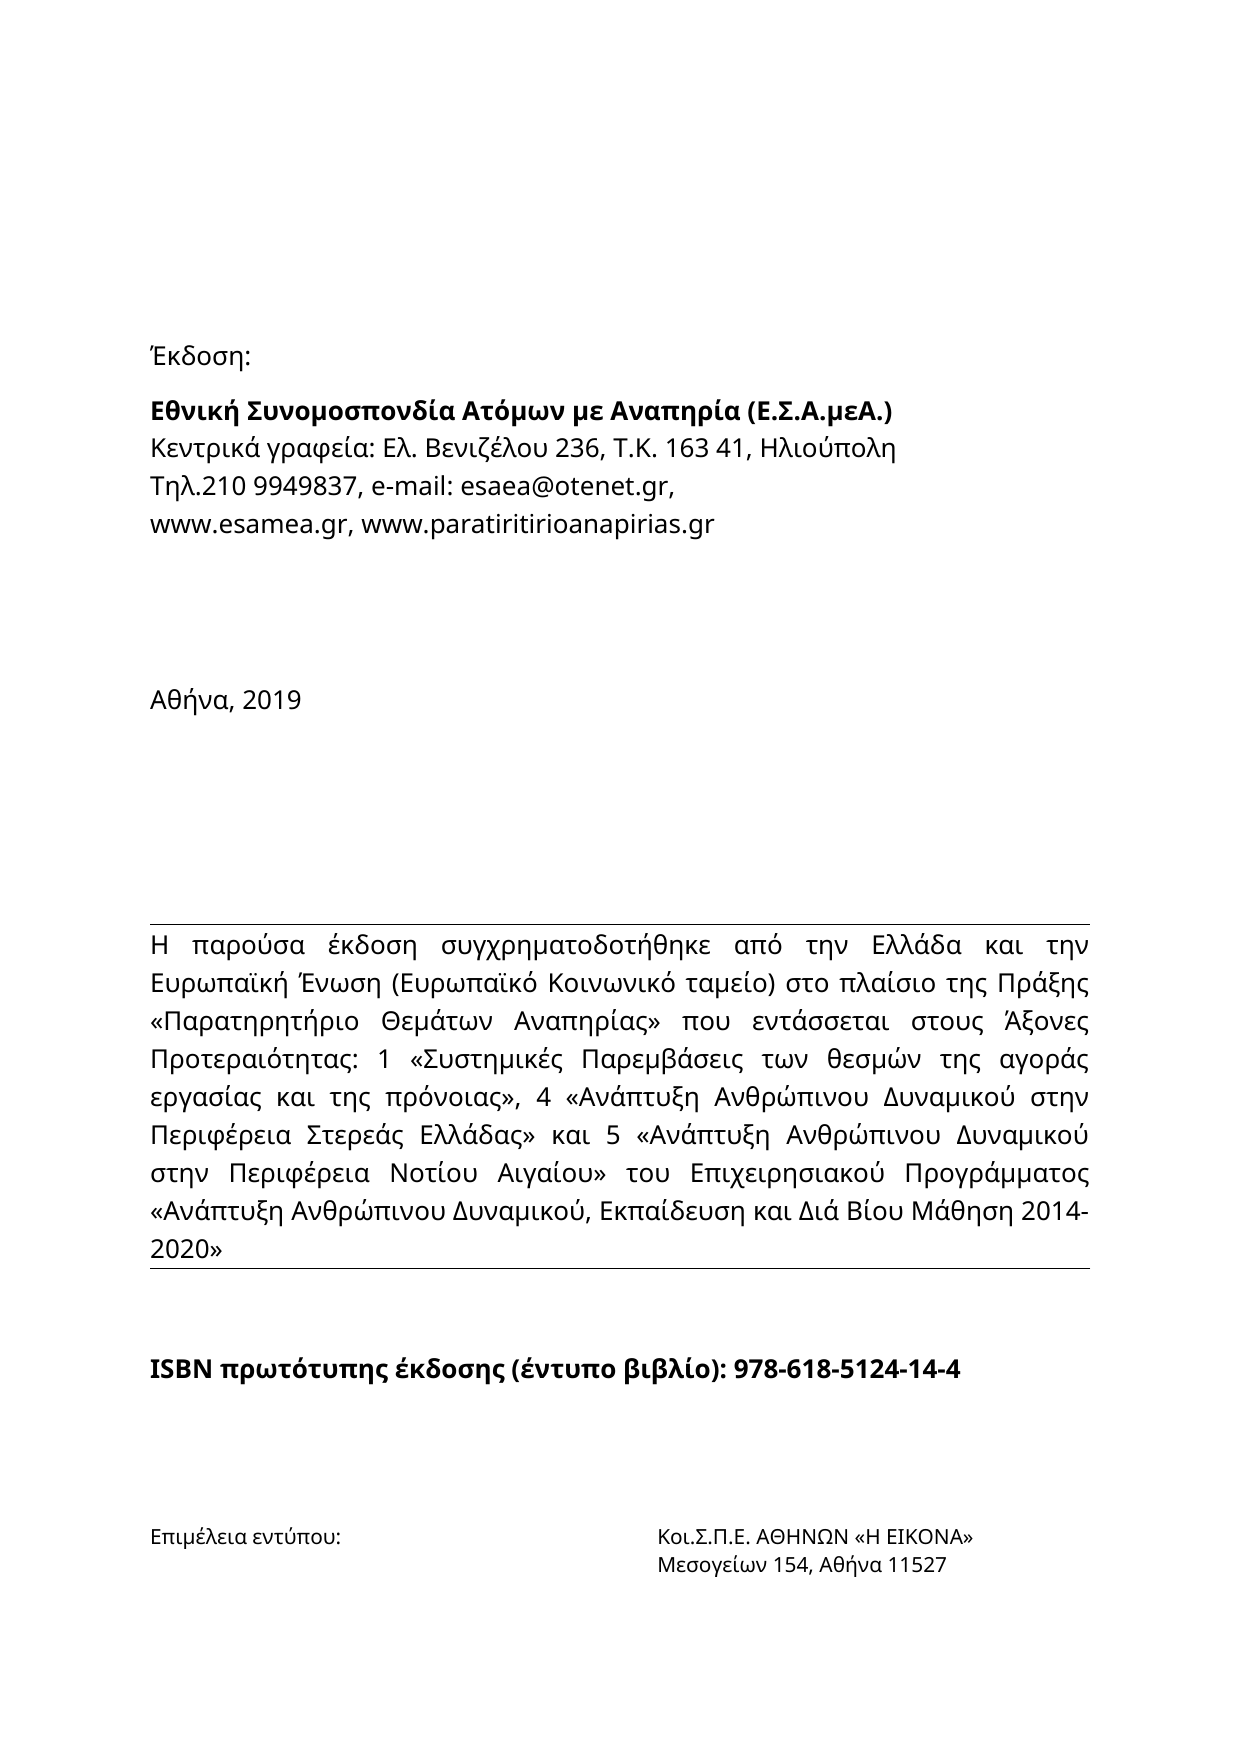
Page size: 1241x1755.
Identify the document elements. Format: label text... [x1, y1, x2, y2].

text www.esamea.gr, www.paratiritirioanapirias.gr [150, 506, 1090, 541]
text Εθνική Συνομοσπονδία Ατόμων με Αναπηρία (Ε.Σ.Α.μεΑ.) [150, 392, 1090, 428]
text Η παρούσα έκδοση συγχρηματοδοτήθηκε από την Ελλάδα και την Ευρωπαϊκή Ένωση (Ευρωπαϊκό Κοινωνικό ταμείο) στο πλαίσιο της Πράξης «Παρατηρητήριο Θεμάτων Αναπηρίας» που εντάσσεται στους Άξονες Προτεραιότητας: 1 «Συστημικές Παρεμβάσεις των θεσμών της αγοράς εργασίας και της πρόνοιας», 4 «Ανάπτυξη Ανθρώπινου Δυναμικού στην Περιφέρεια Στερεάς Ελλάδας» και 5 «Ανάπτυξη Ανθρώπινου Δυναμικού στην Περιφέρεια Νοτίου Αιγαίου» του Επιχειρησιακού Προγράμματος «Ανάπτυξη Ανθρώπινου Δυναμικού, Εκπαίδευση και Διά Βίου Μάθηση 2014-2020» [150, 925, 1090, 1268]
text Τηλ.210 9949837, e-mail: esaea@otenet.gr, [150, 468, 1090, 503]
text Μεσογείων 154, Αθήνα 11527 [657, 1551, 1090, 1579]
text ISBN πρωτότυπης έκδοσης (έντυπο βιβλίο): 978-618-5124-14-4 [150, 1350, 1090, 1386]
text Επιμέλεια εντύπου: [150, 1522, 583, 1551]
text Κεντρικά γραφεία: Ελ. Βενιζέλου 236, T.Κ. 163 41, Ηλιούπολη [150, 430, 1090, 466]
text Αθήνα, 2019 [150, 682, 1090, 717]
text Έκδοση: [150, 337, 1090, 373]
text Κοι.Σ.Π.Ε. ΑΘΗΝΩΝ «Η ΕΙΚΟΝΑ» [657, 1522, 1090, 1551]
